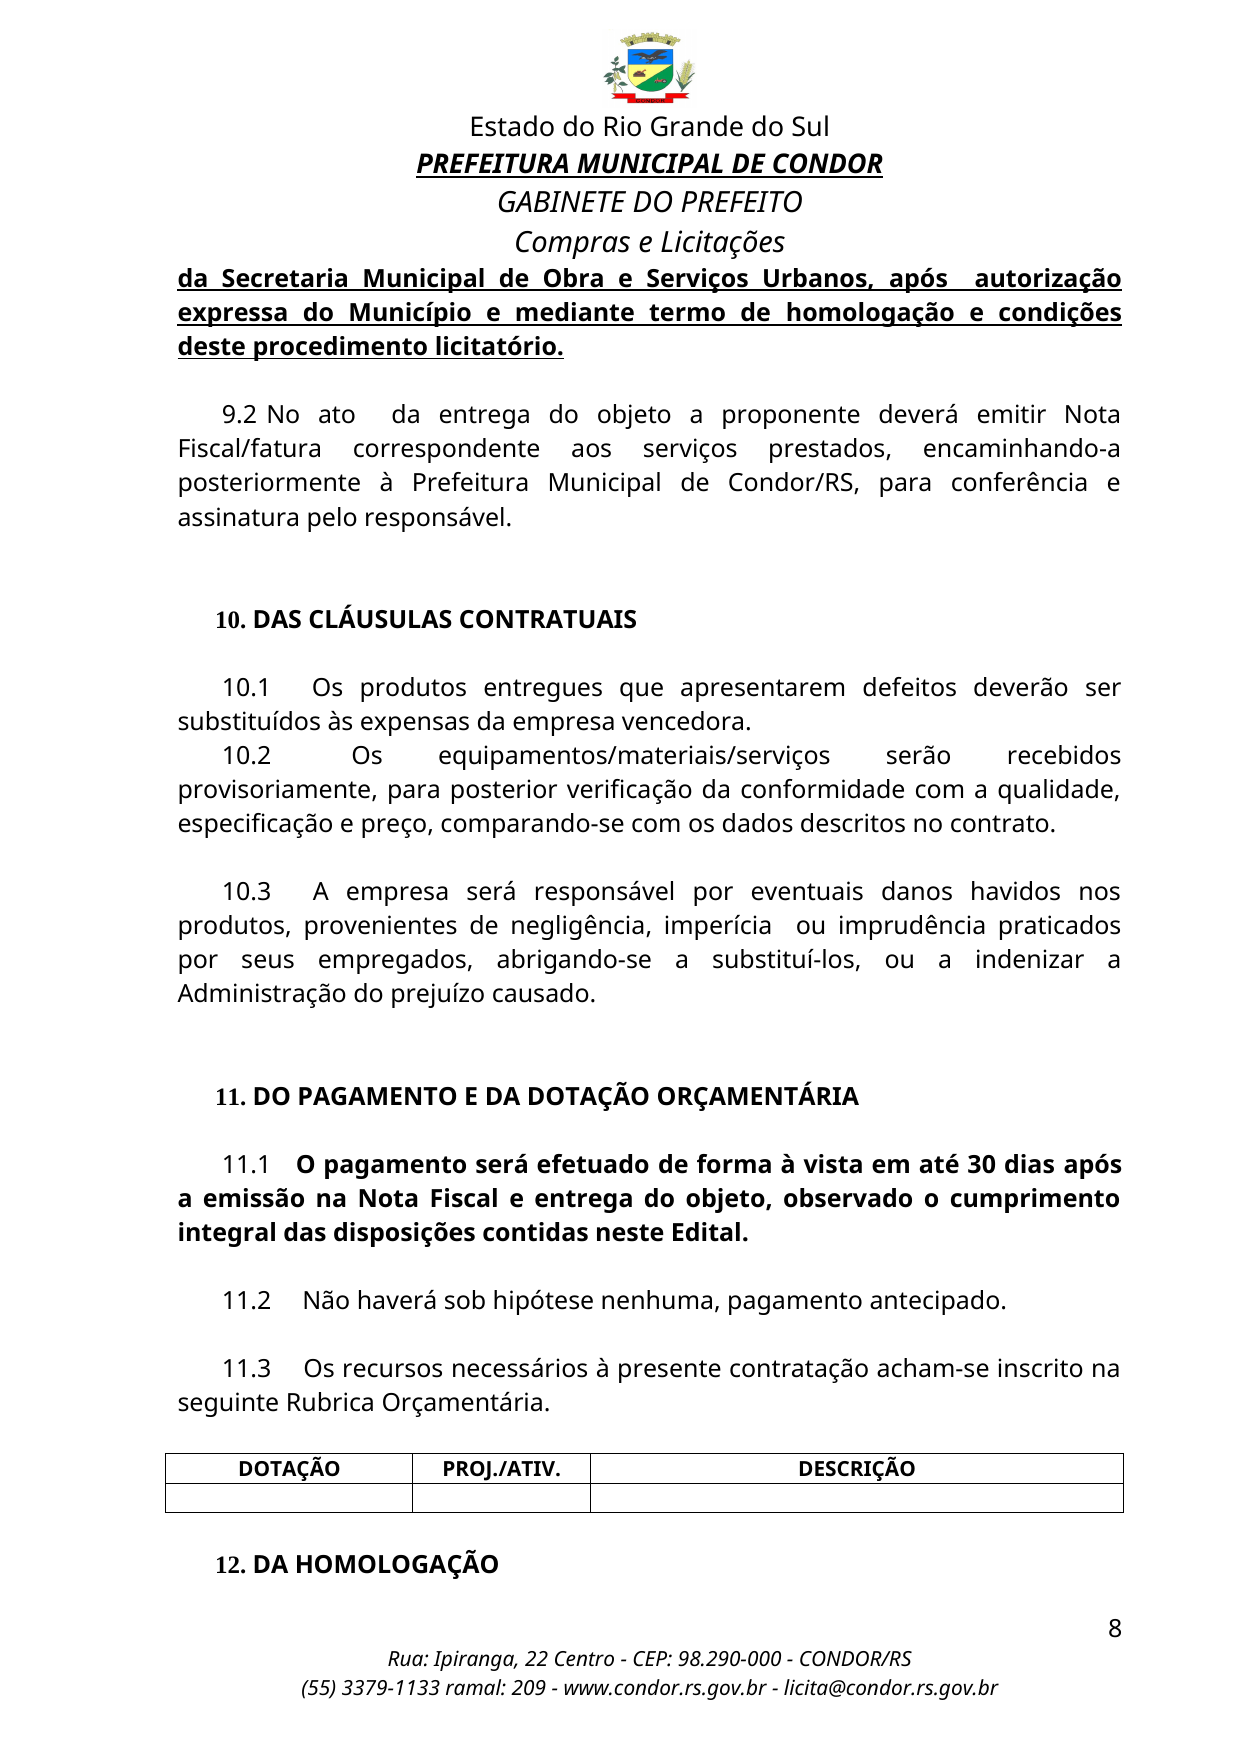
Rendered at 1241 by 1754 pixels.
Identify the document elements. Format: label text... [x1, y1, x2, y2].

list da Secretaria Municipal de Obra e Serviços Urbanos, após autorização [177, 261, 1122, 289]
table_header PROJ./ATIV. [413, 1454, 590, 1482]
list Os produtos entregues que apresentarem defeitos deverão ser substituídos às expensas da empresa vencedora. [177, 669, 1122, 738]
list Os equipamentos/materiais/serviços serão recebidos provisoriamente, para posterior verificação da conformidade com a qualidade, especificação e preço, comparando-se com os dados descritos no contrato. [177, 738, 1122, 840]
list deste procedimento licitatório. [177, 326, 1122, 363]
table_cell [413, 1484, 590, 1512]
table_header DESCRIÇÃO [591, 1454, 1123, 1482]
list No ato da entrega do objeto a proponente deverá emitir Nota Fiscal/fatura correspondente aos serviços prestados, encaminhando-a posteriormente à Prefeitura Municipal de Condor/RS, para conferência e assinatura pelo responsável. [177, 397, 1122, 533]
list DAS CLÁUSULAS CONTRATUAIS [215, 601, 1122, 635]
table_header DOTAÇÃO [166, 1454, 412, 1482]
list Não haverá sob hipótese nenhuma, pagamento antecipado. [177, 1283, 1122, 1317]
list expressa do Município e mediante termo de homologação e condições [177, 291, 1122, 324]
list DA HOMOLOGAÇÃO [215, 1547, 1122, 1581]
table_cell [591, 1484, 1123, 1512]
picture [602, 29, 698, 108]
list DO PAGAMENTO E DA DOTAÇÃO ORÇAMENTÁRIA [215, 1078, 1122, 1112]
list O pagamento será efetuado de forma à vista em até 30 dias após a emissão na Nota Fiscal e entrega do objeto, observado o cumprimento integral das disposições contidas neste Edital. [177, 1146, 1122, 1248]
table_cell [166, 1484, 412, 1512]
list Os recursos necessários à presente contratação acham-se inscrito na seguinte Rubrica Orçamentária. [177, 1351, 1122, 1419]
list A empresa será responsável por eventuais danos havidos nos produtos, provenientes de negligência, imperícia ou imprudência praticados por seus empregados, abrigando-se a substituí-los, ou a indenizar a Administração do prejuízo causado. [177, 874, 1122, 1010]
